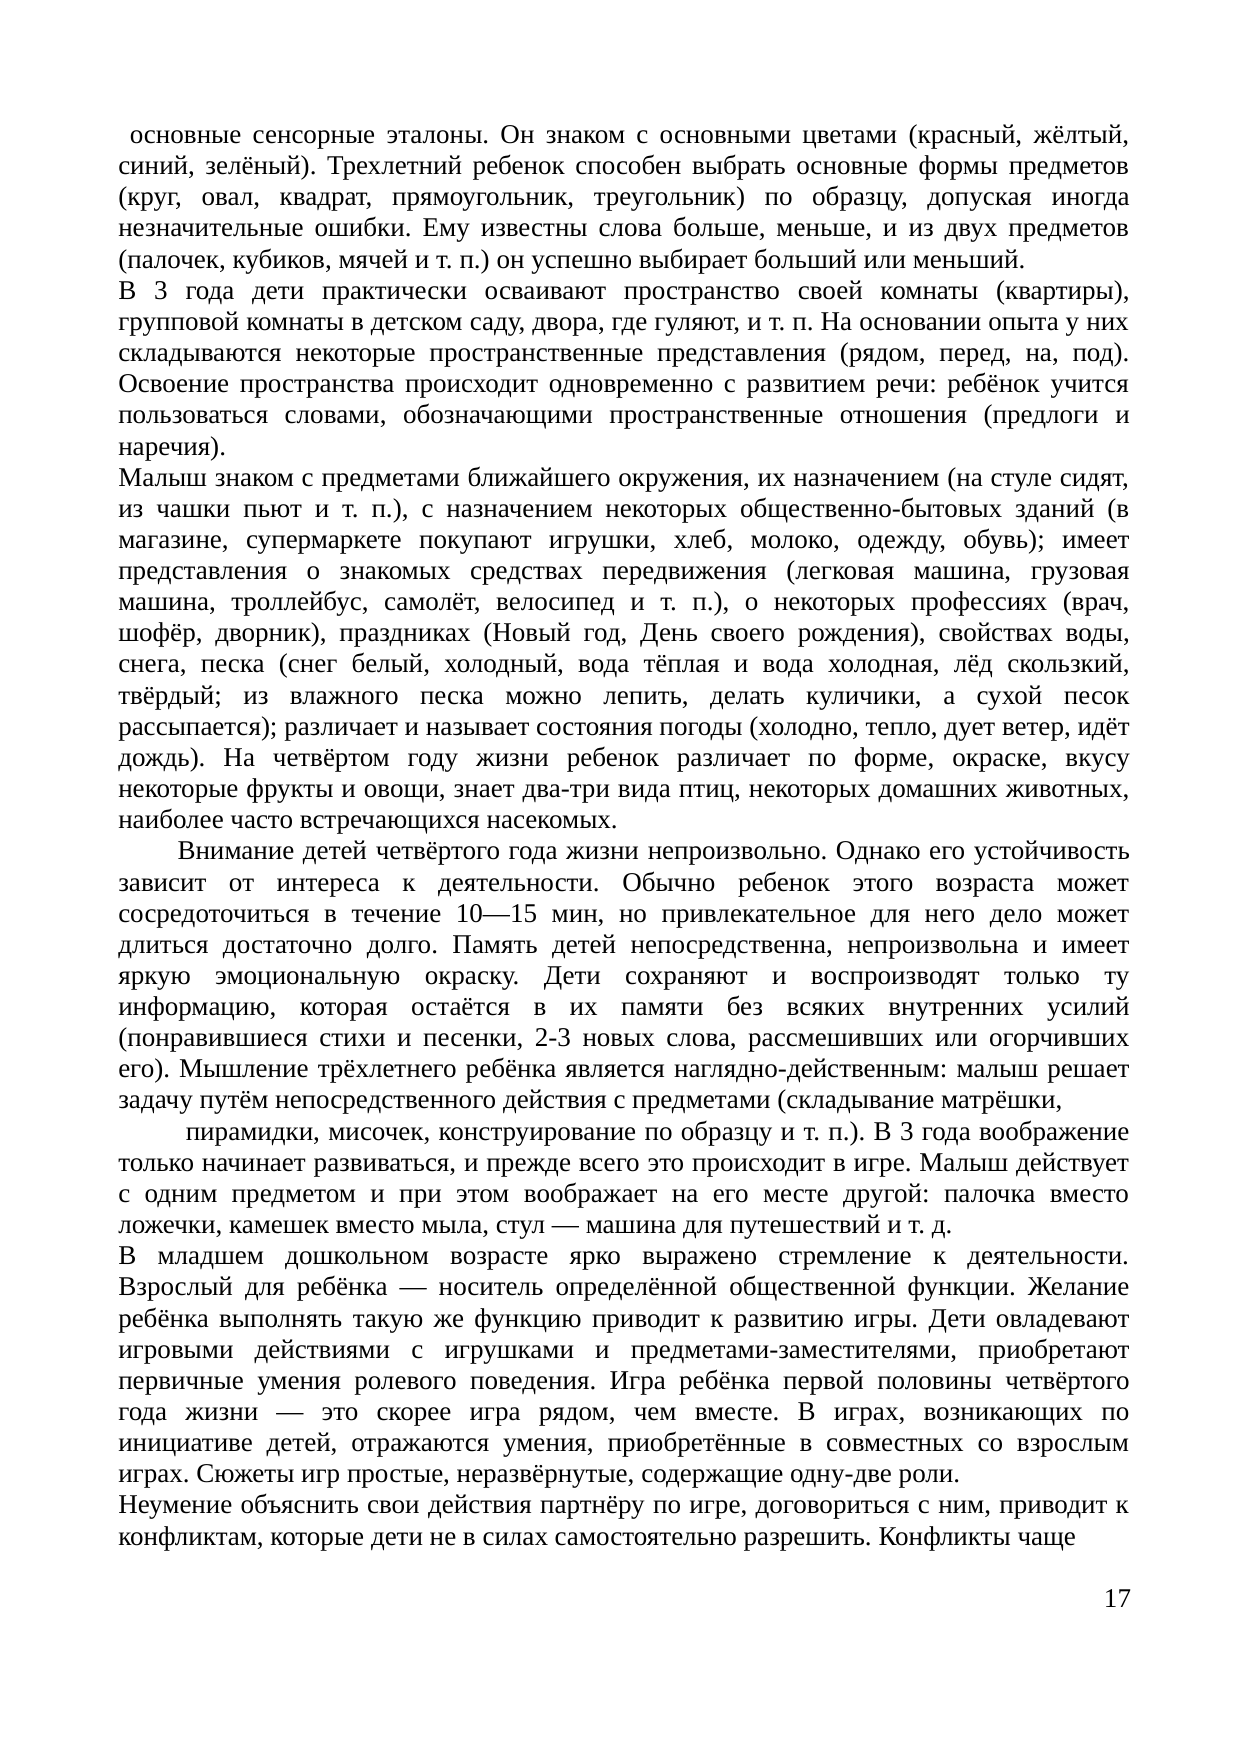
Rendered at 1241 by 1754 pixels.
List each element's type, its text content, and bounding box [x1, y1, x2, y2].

text Внимание детей четвёртого года жизни непроизвольно. Однако его устойчивость зависит от интереса к деятельности. Обычно ребенок этого возраста может сосредоточиться в течение 10—15 мин, но привлекательное для него дело может длиться достаточно долго. Память детей непосредственна, непроизвольна и имеет яркую эмоциональную окраску. Дети сохраняют и воспроизводят только ту информацию, которая остаётся в их памяти без всяких внутренних усилий (понравившиеся стихи и песенки, 2-3 новых слова, рассмешивших или огорчивших его). Мышление трёхлетнего ребёнка является наглядно-действенным: малыш решает задачу путём непосредственного действия с предметами (складывание матрёшки, [118, 834, 1131, 1115]
text 17 [118, 1582, 1131, 1613]
text В 3 года дети практически осваивают пространство своей комнаты (квартиры), групповой комнаты в детском саду, двора, где гуляют, и т. п. На основании опыта у них складываются некоторые пространственные представления (рядом, перед, на, под). Освоение пространства происходит одновременно с развитием речи: ребёнок учится пользоваться словами, обозначающими пространственные отношения (предлоги и наречия). [118, 274, 1131, 461]
text пирамидки, мисочек, конструирование по образцу и т. п.). В 3 года воображение только начинает развиваться, и прежде всего это происходит в игре. Малыш действует с одним предметом и при этом воображает на его месте другой: палочка вместо ложечки, камешек вместо мыла, стул — машина для путешествий и т. д. [118, 1115, 1131, 1239]
text Неумение объяснить свои действия партнёру по игре, договориться с ним, приводит к конфликтам, которые дети не в силах самостоятельно разрешить. Конфликты чаще [118, 1488, 1131, 1551]
text основные сенсорные эталоны. Он знаком с основными цветами (красный, жёлтый, синий, зелёный). Трехлетний ребенок способен выбрать основные формы предметов (круг, овал, квадрат, прямоугольник, треугольник) по образцу, допуская иногда незначительные ошибки. Ему известны слова больше, меньше, и из двух предметов (палочек, кубиков, мячей и т. п.) он успешно выбирает больший или меньший. [118, 118, 1131, 274]
text В младшем дошкольном возрасте ярко выражено стремление к деятельности. Взрослый для ребёнка — носитель определённой общественной функции. Желание ребёнка выполнять такую же функцию приводит к развитию игры. Дети овладевают игровыми действиями с игрушками и предметами-заместителями, приобретают первичные умения ролевого поведения. Игра ребёнка первой половины четвёртого года жизни — это скорее игра рядом, чем вместе. В играх, возникающих по инициативе детей, отражаются умения, приобретённые в совместных со взрослым играх. Сюжеты игр простые, неразвёрнутые, содержащие одну-две роли. [118, 1239, 1131, 1488]
text Малыш знаком с предметами ближайшего окружения, их назначением (на стуле сидят, из чашки пьют и т. п.), с назначением некоторых общественно-бытовых зданий (в магазине, супермаркете покупают игрушки, хлеб, молоко, одежду, обувь); имеет представления о знакомых средствах передвижения (легковая машина, грузовая машина, троллейбус, самолёт, велосипед и т. п.), о некоторых профессиях (врач, шофёр, дворник), праздниках (Новый год, День своего рождения), свойствах воды, снега, песка (снег белый, холодный, вода тёплая и вода холодная, лёд скользкий, твёрдый; из влажного песка можно лепить, делать куличики, а сухой песок рассыпается); различает и называет состояния погоды (холодно, тепло, дует ветер, идёт дождь). На четвёртом году жизни ребенок различает по форме, окраске, вкусу некоторые фрукты и овощи, знает два-три вида птиц, некоторых домашних животных, наиболее часто встречающихся насекомых. [118, 461, 1131, 834]
